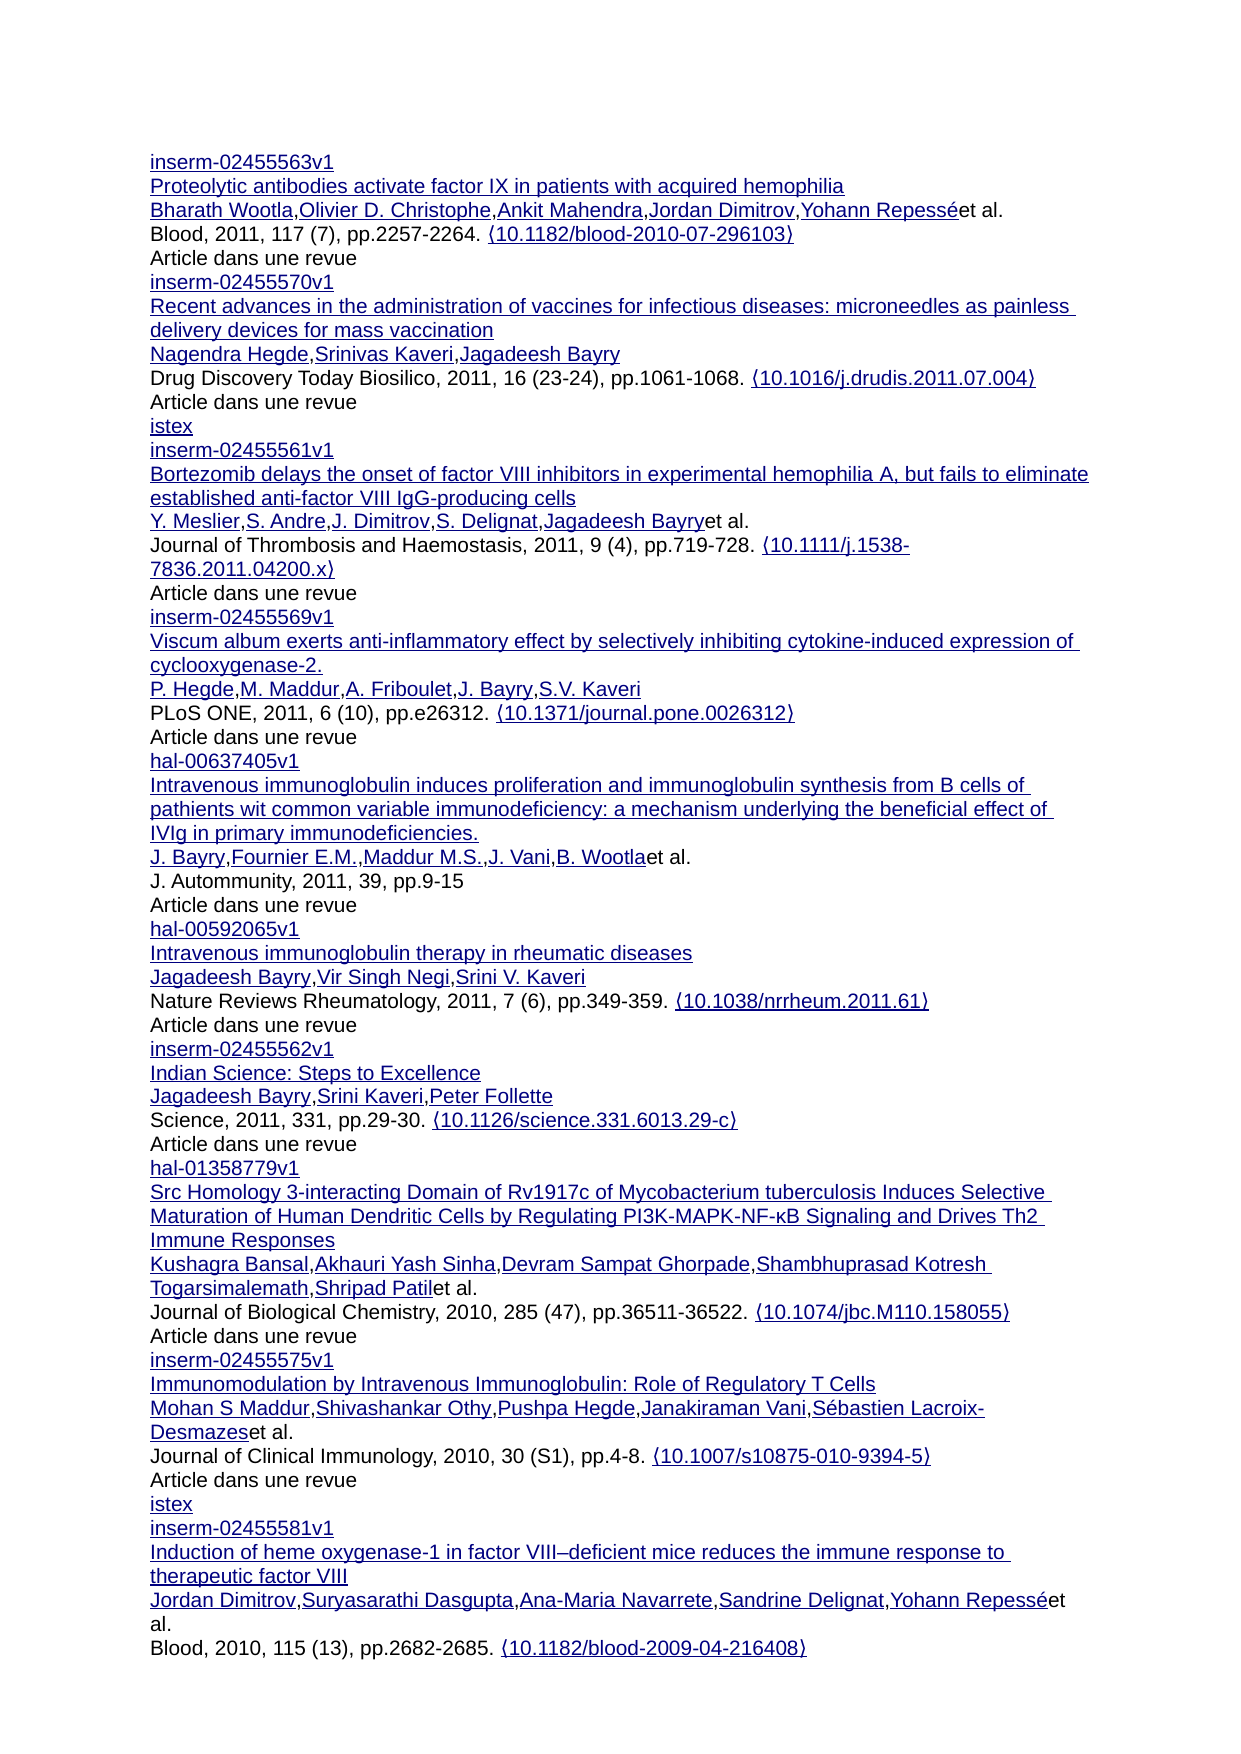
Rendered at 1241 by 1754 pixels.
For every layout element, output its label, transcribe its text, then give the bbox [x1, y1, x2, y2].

table_cell Immunomodulation by Intravenous Immunoglobulin: Role of Regulatory T Cells Mohan S Maddur,Shivashankar Othy,Pushpa Hegde,Janakiraman Vani,Sébastien Lacroix-Desmazeset al. Journal of Clinical Immunology, 2010, 30 (S1), pp.4-8. ⟨10.1007/s10875-010-9394-5⟩ Article dans une revue istex inserm-02455581v1 [150, 1372, 1090, 1539]
table_cell inserm-02455563v1 [150, 150, 1090, 174]
table_cell Intravenous immunoglobulin induces proliferation and immunoglobulin synthesis from B cells of pathients wit common variable immunodeficiency: a mechanism underlying the beneficial effect of IVIg in primary immunodeficiencies. J. Bayry,Fournier E.M.,Maddur M.S.,J. Vani,B. Wootlaet al. J. Autommunity, 2011, 39, pp.9-15 Article dans une revue hal-00592065v1 [150, 773, 1090, 941]
table_cell Proteolytic antibodies activate factor IX in patients with acquired hemophilia Bharath Wootla,Olivier D. Christophe,Ankit Mahendra,Jordan Dimitrov,Yohann Repesséet al. Blood, 2011, 117 (7), pp.2257-2264. ⟨10.1182/blood-2010-07-296103⟩ Article dans une revue inserm-02455570v1 [150, 174, 1090, 294]
table_cell Indian Science: Steps to Excellence Jagadeesh Bayry,Srini Kaveri,Peter Follette Science, 2011, 331, pp.29-30. ⟨10.1126/science.331.6013.29-c⟩ Article dans une revue hal-01358779v1 [150, 1060, 1090, 1180]
table_cell Intravenous immunoglobulin therapy in rheumatic diseases Jagadeesh Bayry,Vir Singh Negi,Srini V. Kaveri Nature Reviews Rheumatology, 2011, 7 (6), pp.349-359. ⟨10.1038/nrrheum.2011.61⟩ Article dans une revue inserm-02455562v1 [150, 941, 1090, 1060]
table_cell Viscum album exerts anti-inflammatory effect by selectively inhibiting cytokine-induced expression of cyclooxygenase-2. P. Hegde,M. Maddur,A. Friboulet,J. Bayry,S.V. Kaveri PLoS ONE, 2011, 6 (10), pp.e26312. ⟨10.1371/journal.pone.0026312⟩ Article dans une revue hal-00637405v1 [150, 629, 1090, 773]
table_cell Recent advances in the administration of vaccines for infectious diseases: microneedles as painless delivery devices for mass vaccination Nagendra Hegde,Srinivas Kaveri,Jagadeesh Bayry Drug Discovery Today Biosilico, 2011, 16 (23-24), pp.1061-1068. ⟨10.1016/j.drudis.2011.07.004⟩ Article dans une revue istex inserm-02455561v1 [150, 294, 1090, 461]
table_cell Induction of heme oxygenase-1 in factor VIII–deficient mice reduces the immune response to therapeutic factor VIII Jordan Dimitrov,Suryasarathi Dasgupta,Ana-Maria Navarrete,Sandrine Delignat,Yohann Repesséet al. Blood, 2010, 115 (13), pp.2682-2685. ⟨10.1182/blood-2009-04-216408⟩ [150, 1540, 1090, 1659]
table_cell Src Homology 3-interacting Domain of Rv1917c of Mycobacterium tuberculosis Induces Selective Maturation of Human Dendritic Cells by Regulating PI3K-MAPK-NF-κB Signaling and Drives Th2 Immune Responses Kushagra Bansal,Akhauri Yash Sinha,Devram Sampat Ghorpade,Shambhuprasad Kotresh Togarsimalemath,Shripad Patilet al. Journal of Biological Chemistry, 2010, 285 (47), pp.36511-36522. ⟨10.1074/jbc.M110.158055⟩ Article dans une revue inserm-02455575v1 [150, 1180, 1090, 1372]
table_cell Bortezomib delays the onset of factor VIII inhibitors in experimental hemophilia A, but fails to eliminate established anti-factor VIII IgG-producing cells Y. Meslier,S. Andre,J. Dimitrov,S. Delignat,Jagadeesh Bayryet al. Journal of Thrombosis and Haemostasis, 2011, 9 (4), pp.719-728. ⟨10.1111/j.1538-7836.2011.04200.x⟩ Article dans une revue inserm-02455569v1 [150, 461, 1090, 629]
